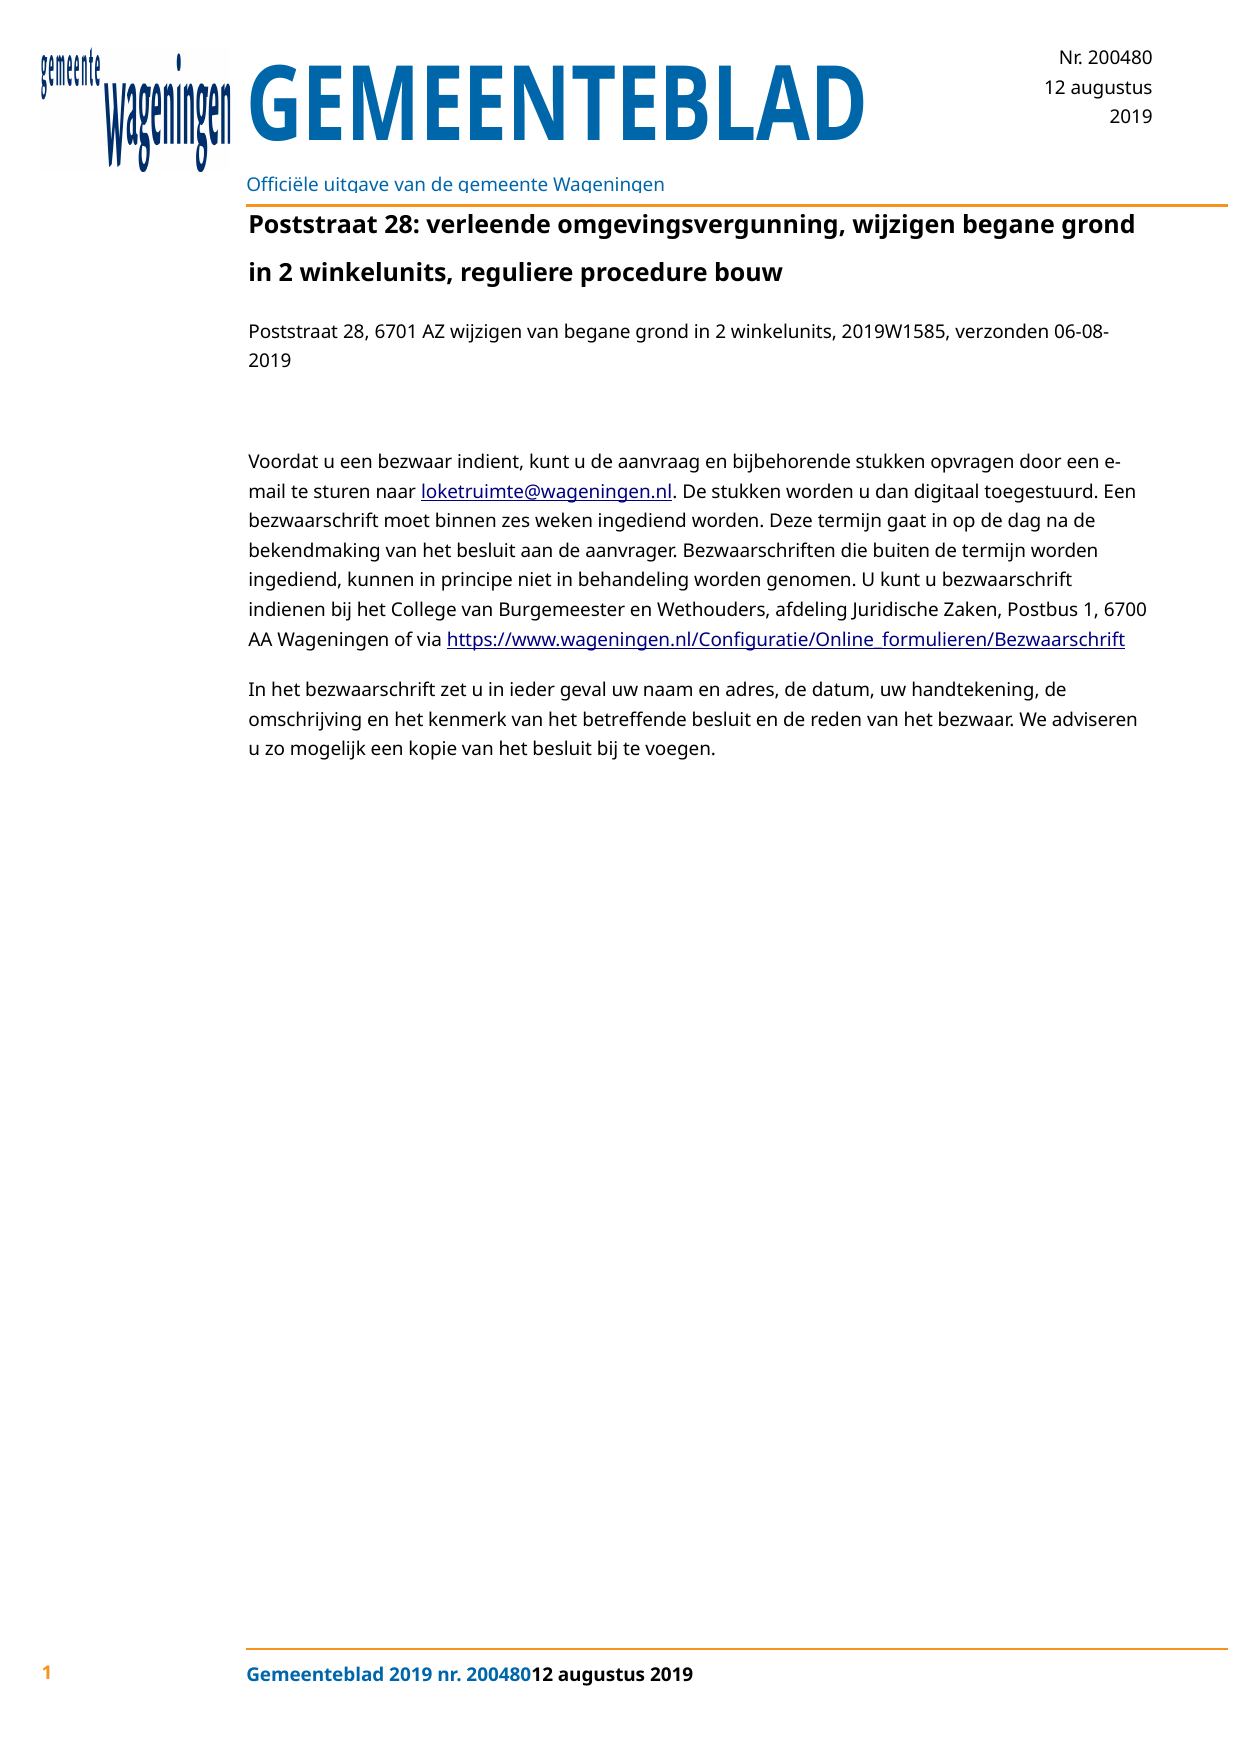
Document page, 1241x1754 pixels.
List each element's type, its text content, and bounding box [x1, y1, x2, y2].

text Poststraat 28, 6701 AZ wijzigen van begane grond in 2 winkelunits, 2019W1585, verzonden 06-08-2019 [248, 318, 1152, 373]
text Voordat u een bezwaar indient, kunt u de aanvraag en bijbehorende stukken opvragen door een e-mail te sturen naar loketruimte@wageningen.nl. De stukken worden u dan digitaal toegestuurd. Een bezwaarschrift moet binnen zes weken ingediend worden. Deze termijn gaat in op de dag na de bekendmaking van het besluit aan de aanvrager. Bezwaarschriften die buiten de termijn worden ingediend, kunnen in principe niet in behandeling worden genomen. U kunt u bezwaarschrift indienen bij het College van Burgemeester en Wethouders, afdeling Juridische Zaken, Postbus 1, 6700 AA Wageningen of via https://www.wageningen.nl/Configuratie/Online_formulieren/Bezwaarschrift [248, 448, 1152, 652]
text Poststraat 28: verleende omgevingsvergunning, wijzigen begane grond in 2 winkelunits, reguliere procedure bouw [248, 207, 1152, 288]
picture [41, 47, 231, 172]
text In het bezwaarschrift zet u in ieder geval uw naam en adres, de datum, uw handtekening, de omschrijving en het kenmerk van het betreffende besluit en de reden van het bezwaar. We adviseren u zo mogelijk een kopie van het besluit bij te voegen. [248, 676, 1152, 761]
